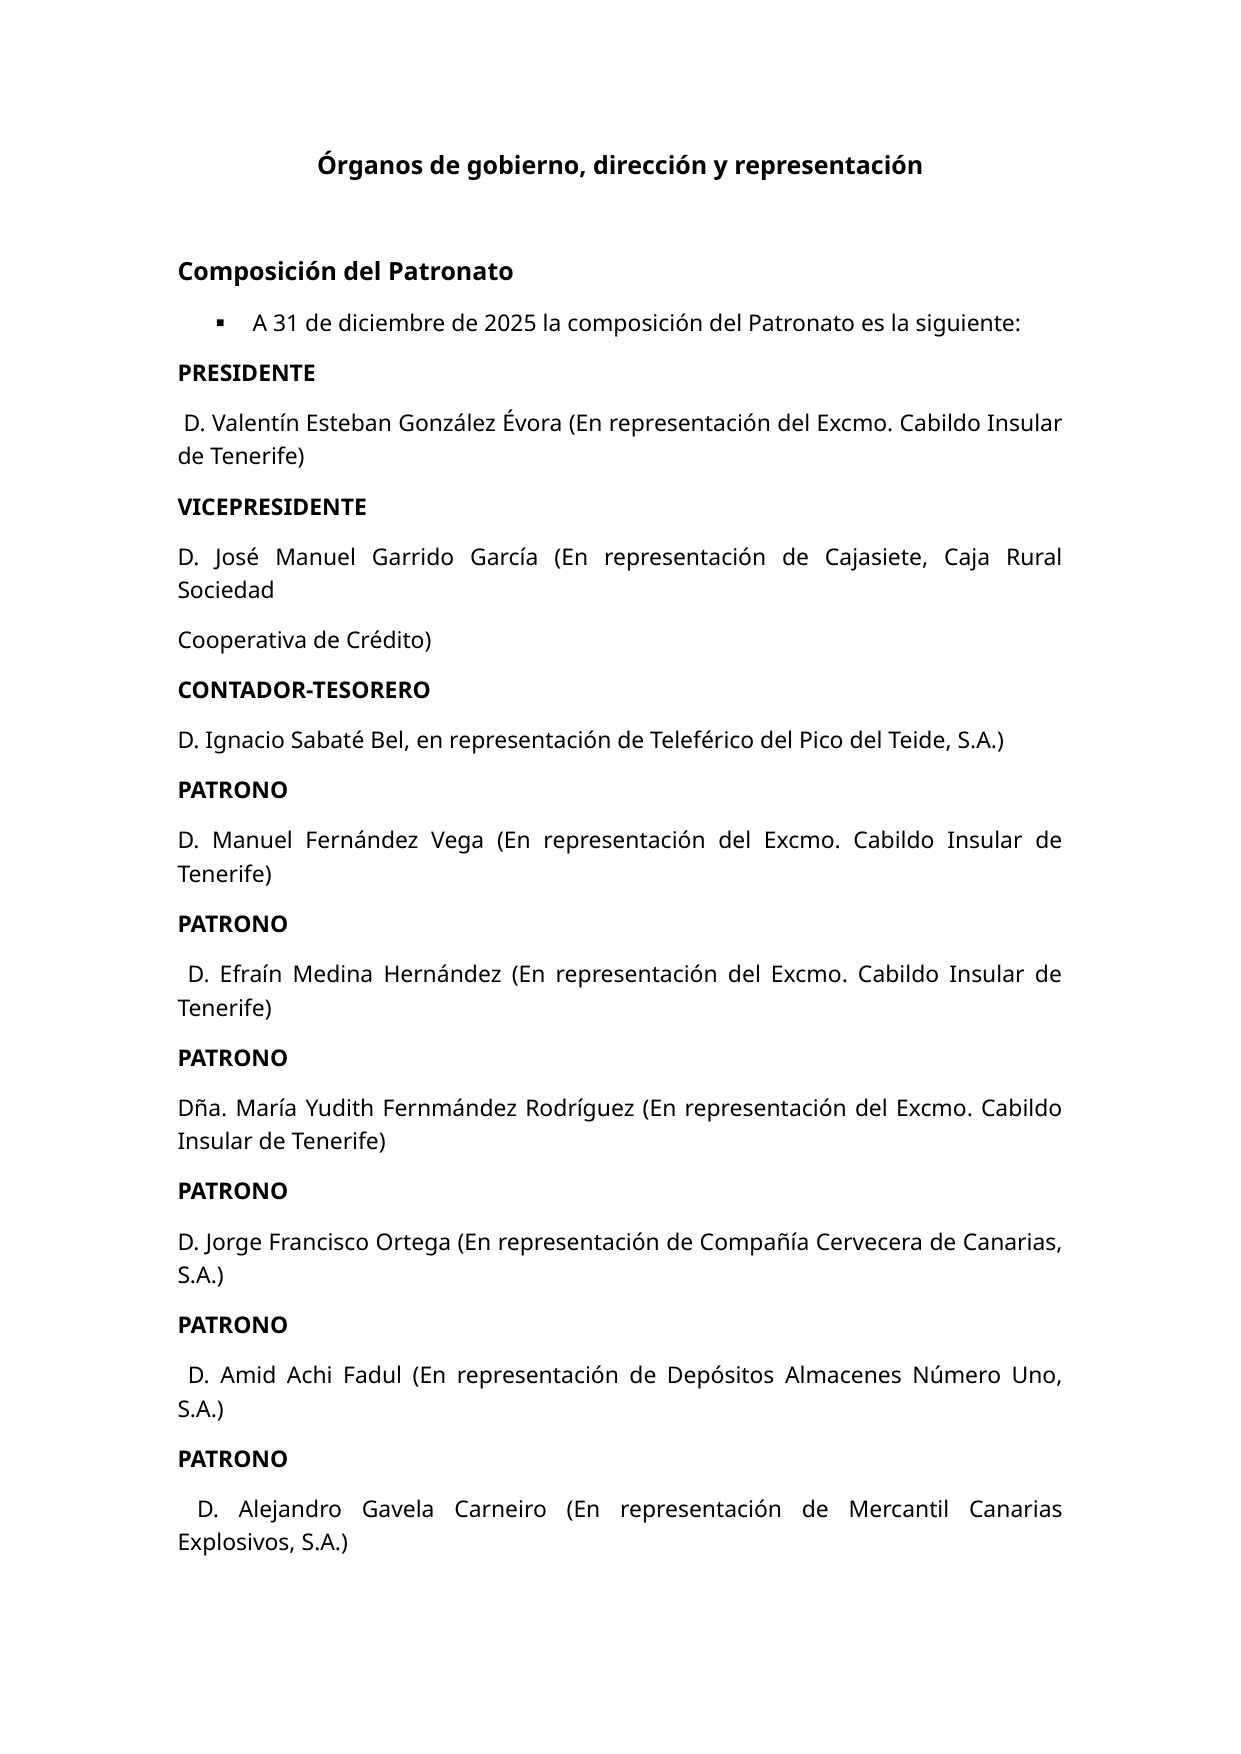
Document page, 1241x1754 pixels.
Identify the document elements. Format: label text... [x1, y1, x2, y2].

text D. Valentín Esteban González Évora (En representación del Excmo. Cabildo Insular de Tenerife) [177, 407, 1063, 472]
text Cooperativa de Crédito) [177, 624, 1063, 655]
text PATRONO [177, 908, 1063, 939]
text Órganos de gobierno, dirección y representación [177, 148, 1063, 182]
text Composición del Patronato [177, 254, 1063, 288]
text VICEPRESIDENTE [177, 490, 1063, 522]
list A 31 de diciembre de 2025 la composición del Patronato es la siguiente: [215, 307, 1063, 338]
text PATRONO [177, 774, 1063, 806]
text D. Ignacio Sabaté Bel, en representación de Teleférico del Pico del Teide, S.A.) [177, 724, 1063, 756]
text PATRONO [177, 1443, 1063, 1474]
text D. Alejandro Gavela Carneiro (En representación de Mercantil Canarias Explosivos, S.A.) [177, 1493, 1063, 1557]
text D. Jorge Francisco Ortega (En representación de Compañía Cervecera de Canarias, S.A.) [177, 1225, 1063, 1290]
text D. Efraín Medina Hernández (En representación del Excmo. Cabildo Insular de Tenerife) [177, 958, 1063, 1023]
text PATRONO [177, 1309, 1063, 1340]
text PRESIDENTE [177, 357, 1063, 388]
text PATRONO [177, 1175, 1063, 1207]
text D. Manuel Fernández Vega (En representación del Excmo. Cabildo Insular de Tenerife) [177, 824, 1063, 889]
text CONTADOR-TESORERO [177, 674, 1063, 705]
text PATRONO [177, 1042, 1063, 1073]
text D. José Manuel Garrido García (En representación de Cajasiete, Caja Rural Sociedad [177, 541, 1063, 605]
text D. Amid Achi Fadul (En representación de Depósitos Almacenes Número Uno, S.A.) [177, 1359, 1063, 1424]
text Dña. María Yudith Fernmández Rodríguez (En representación del Excmo. Cabildo Insular de Tenerife) [177, 1092, 1063, 1156]
